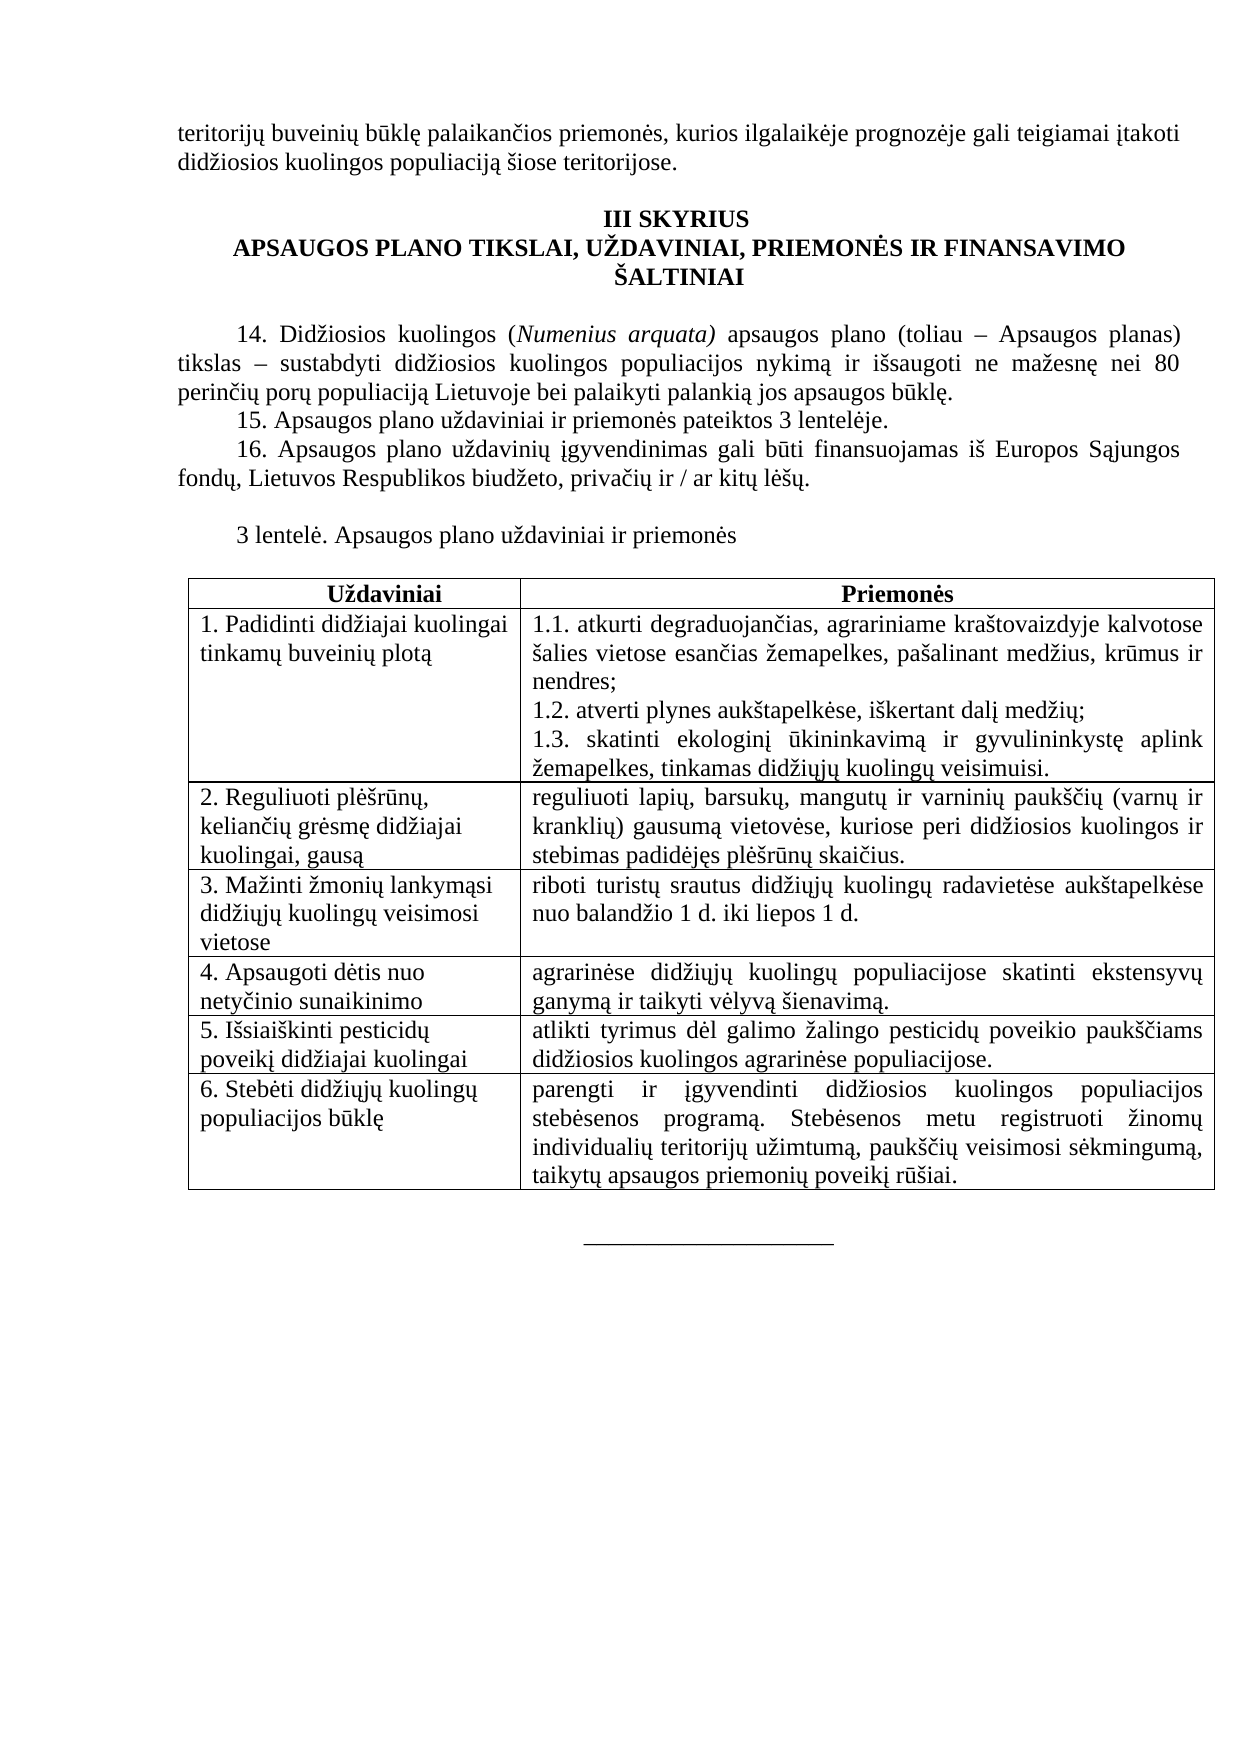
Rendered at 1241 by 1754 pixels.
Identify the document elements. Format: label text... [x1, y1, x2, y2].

table_cell 1.1. atkurti degraduojančias, agrariniame kraštovaizdyje kalvotose šalies vietose esančias žemapelkes, pašalinant medžius, krūmus ir nendres; 1.2. atverti plynes aukštapelkėse, iškertant dalį medžių; 1.3. skatinti ekologinį ūkininkavimą ir gyvulininkystę aplink žemapelkes, tinkamas didžiųjų kuolingų veisimuisi. [521, 609, 1214, 781]
text III SKYRIUS [177, 204, 1181, 233]
table_cell 2. Reguliuoti plėšrūnų, keliančių grėsmę didžiajai kuolingai, gausą [189, 783, 520, 869]
text teritorijų buveinių būklę palaikančios priemonės, kurios ilgalaikėje prognozėje gali teigiamai įtakoti didžiosios kuolingos populiaciją šiose teritorijose. [177, 118, 1181, 176]
text 3 lentelė. Apsaugos plano uždaviniai ir priemonės [177, 521, 1181, 549]
table_cell atlikti tyrimus dėl galimo žalingo pesticidų poveikio paukščiams didžiosios kuolingos agrarinėse populiacijose. [521, 1016, 1214, 1073]
text 15. Apsaugos plano uždaviniai ir priemonės pateiktos 3 lentelėje. [177, 406, 1181, 434]
table_cell 3. Mažinti žmonių lankymąsi didžiųjų kuolingų veisimosi vietose [189, 870, 520, 956]
table_cell riboti turistų srautus didžiųjų kuolingų radavietėse aukštapelkėse nuo balandžio 1 d. iki liepos 1 d. [521, 870, 1214, 956]
text ____________________ [177, 1219, 1181, 1248]
table_cell agrarinėse didžiųjų kuolingų populiacijose skatinti ekstensyvų ganymą ir taikyti vėlyvą šienavimą. [521, 957, 1214, 1014]
text Apsaugos plano tikslai, uždaviniai, priemonės IR FINANSAVIMO ŠALTINIAI [177, 233, 1181, 291]
table_cell 6. Stebėti didžiųjų kuolingų populiacijos būklę [189, 1074, 520, 1189]
text 16. Apsaugos plano uždavinių įgyvendinimas gali būti finansuojamas iš Europos Sąjungos fondų, Lietuvos Respublikos biudžeto, privačių ir / ar kitų lėšų. [177, 434, 1181, 492]
table_cell reguliuoti lapių, barsukų, mangutų ir varninių paukščių (varnų ir kranklių) gausumą vietovėse, kuriose peri didžiosios kuolingos ir stebimas padidėjęs plėšrūnų skaičius. [521, 783, 1214, 869]
table_cell parengti ir įgyvendinti didžiosios kuolingos populiacijos stebėsenos programą. Stebėsenos metu registruoti žinomų individualių teritorijų užimtumą, paukščių veisimosi sėkmingumą, taikytų apsaugos priemonių poveikį rūšiai. [521, 1074, 1214, 1189]
table_cell 5. Išsiaiškinti pesticidų poveikį didžiajai kuolingai [189, 1016, 520, 1073]
table_header Uždaviniai [189, 579, 520, 608]
text 14. Didžiosios kuolingos (Numenius arquata) apsaugos plano (toliau – Apsaugos planas) tikslas – sustabdyti didžiosios kuolingos populiacijos nykimą ir išsaugoti ne mažesnę nei 80 perinčių porų populiaciją Lietuvoje bei palaikyti palankią jos apsaugos būklę. [177, 319, 1181, 406]
table_cell 1. Padidinti didžiajai kuolingai tinkamų buveinių plotą [189, 609, 520, 781]
table_cell 4. Apsaugoti dėtis nuo netyčinio sunaikinimo [189, 957, 520, 1014]
table_header Priemonės [521, 579, 1214, 608]
